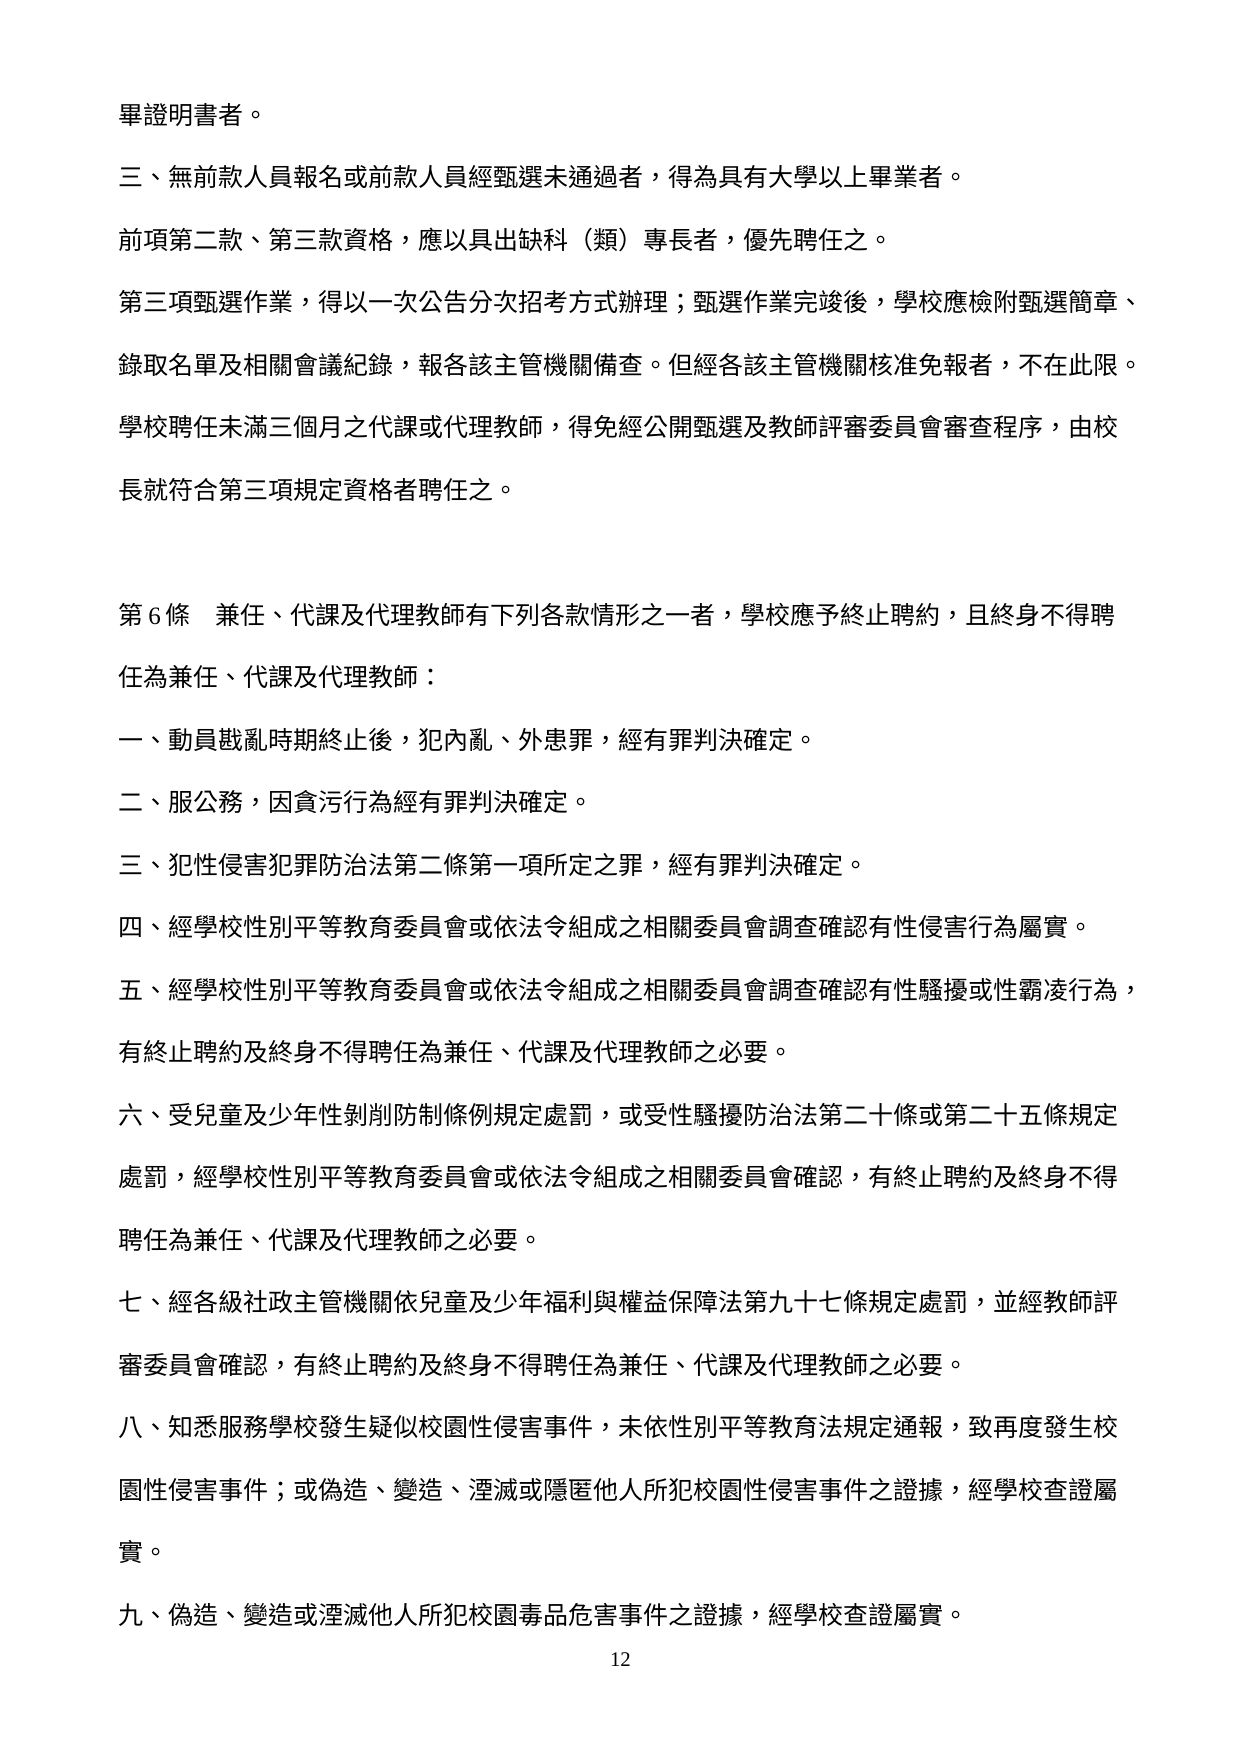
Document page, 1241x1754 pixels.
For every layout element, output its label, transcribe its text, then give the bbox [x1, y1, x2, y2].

text 學校聘任未滿三個月之代課或代理教師，得免經公開甄選及教師評審委員會審查程序，由校長就符合第三項規定資格者聘任之。 [118, 384, 1122, 509]
text 第三項甄選作業，得以一次公告分次招考方式辦理；甄選作業完竣後，學校應檢附甄選簡章、錄取名單及相關會議紀錄，報各該主管機關備查。但經各該主管機關核准免報者，不在此限。 [118, 259, 1122, 384]
text 八、知悉服務學校發生疑似校園性侵害事件，未依性別平等教育法規定通報，致再度發生校園性侵害事件；或偽造、變造、湮滅或隱匿他人所犯校園性侵害事件之證據，經學校查證屬實。 [118, 1384, 1122, 1572]
text 四、經學校性別平等教育委員會或依法令組成之相關委員會調查確認有性侵害行為屬實。 [118, 884, 1122, 947]
text 一、動員戡亂時期終止後，犯內亂、外患罪，經有罪判決確定。 [118, 697, 1122, 759]
text 前項第二款、第三款資格，應以具出缺科（類）專長者，優先聘任之。 [118, 197, 1122, 259]
text 九、偽造、變造或湮滅他人所犯校園毒品危害事件之證據，經學校查證屬實。 [118, 1572, 1122, 1634]
text 六、受兒童及少年性剝削防制條例規定處罰，或受性騷擾防治法第二十條或第二十五條規定處罰，經學校性別平等教育委員會或依法令組成之相關委員會確認，有終止聘約及終身不得聘任為兼任、代課及代理教師之必要。 [118, 1072, 1122, 1259]
text 畢證明書者。 [118, 72, 1122, 134]
text 五、經學校性別平等教育委員會或依法令組成之相關委員會調查確認有性騷擾或性霸凌行為，有終止聘約及終身不得聘任為兼任、代課及代理教師之必要。 [118, 947, 1122, 1072]
text 三、犯性侵害犯罪防治法第二條第一項所定之罪，經有罪判決確定。 [118, 822, 1122, 884]
text 第6條 兼任、代課及代理教師有下列各款情形之一者，學校應予終止聘約，且終身不得聘任為兼任、代課及代理教師： [118, 572, 1122, 697]
text 七、經各級社政主管機關依兒童及少年福利與權益保障法第九十七條規定處罰，並經教師評審委員會確認，有終止聘約及終身不得聘任為兼任、代課及代理教師之必要。 [118, 1259, 1122, 1384]
text 三、無前款人員報名或前款人員經甄選未通過者，得為具有大學以上畢業者。 [118, 134, 1122, 197]
text 二、服公務，因貪污行為經有罪判決確定。 [118, 759, 1122, 822]
